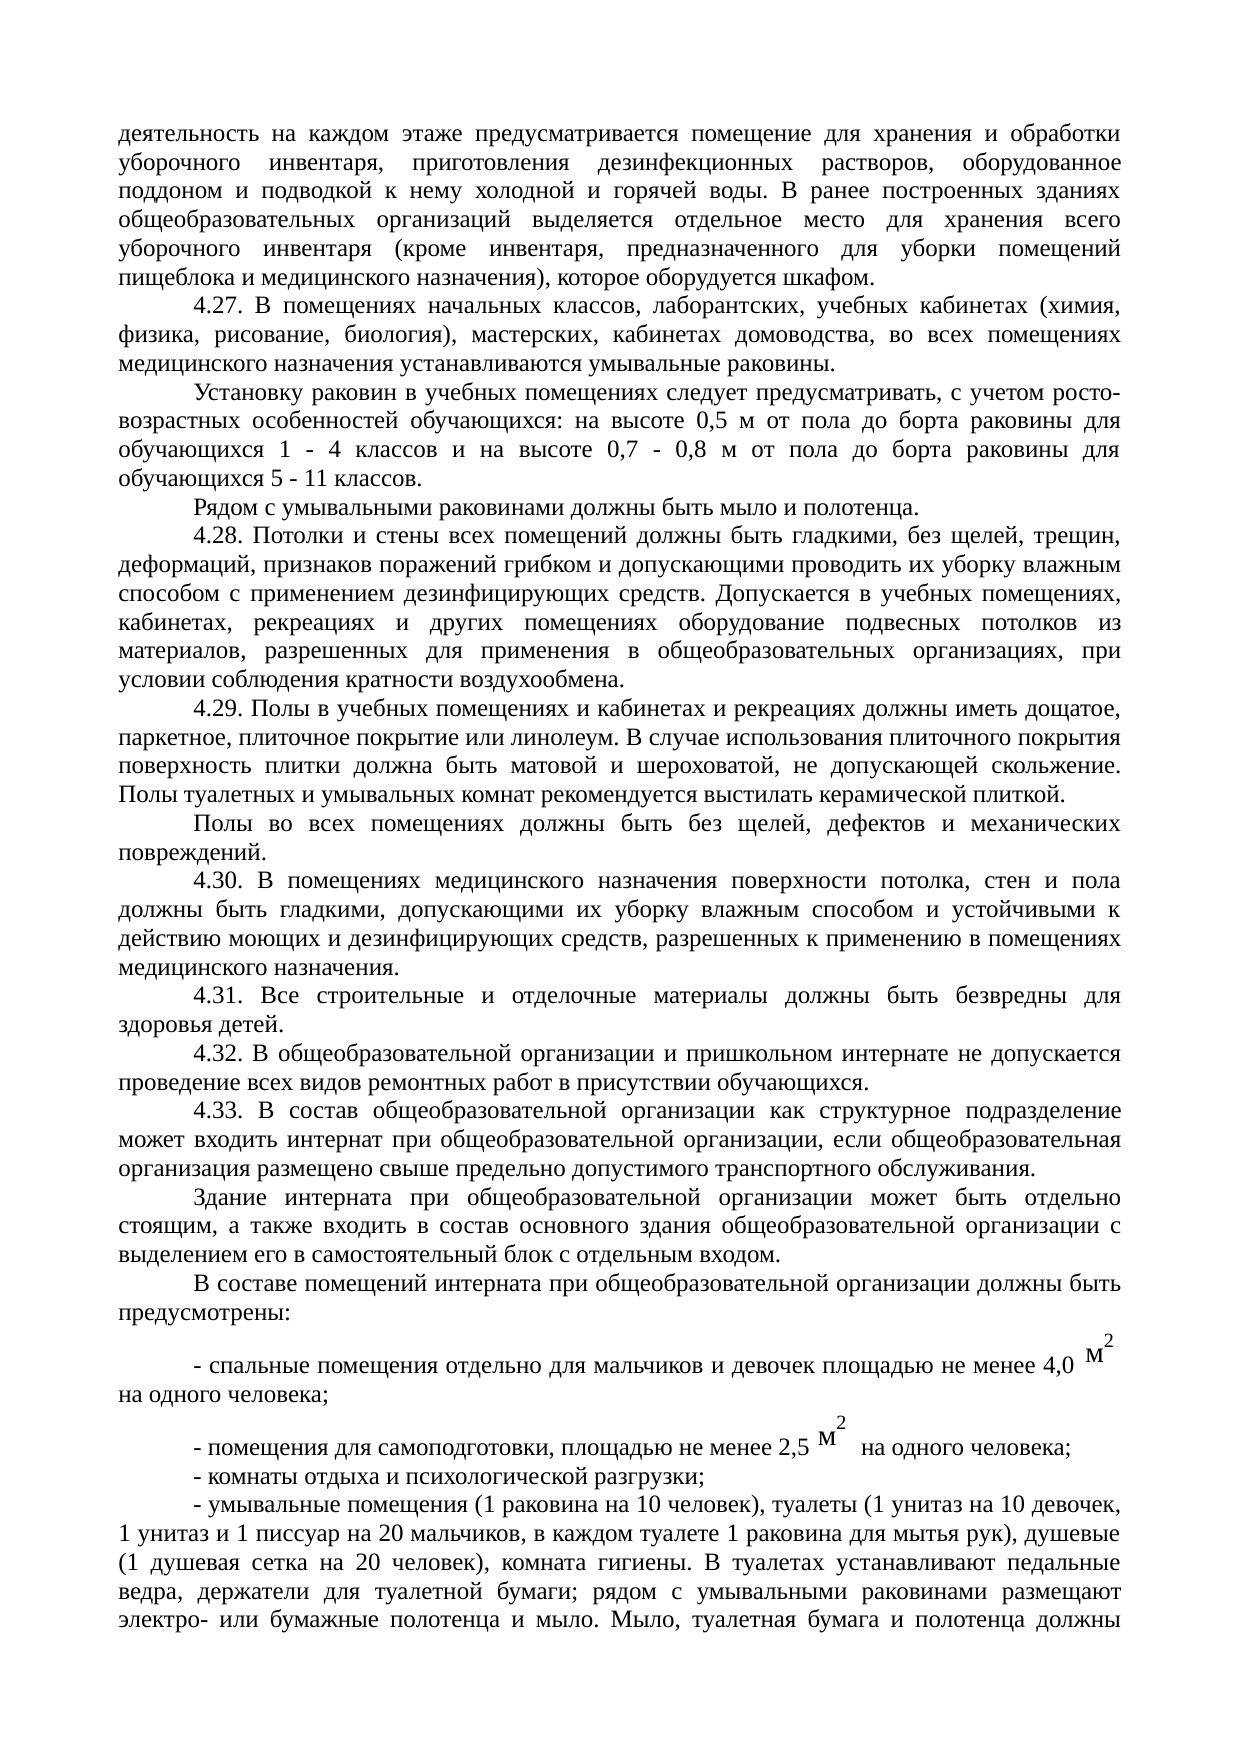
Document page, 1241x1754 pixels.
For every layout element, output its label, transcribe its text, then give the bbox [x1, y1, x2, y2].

text 4.28. Потолки и стены всех помещений должны быть гладкими, без щелей, трещин, деформаций, признаков поражений грибком и допускающими проводить их уборку влажным способом с применением дезинфицирующих средств. Допускается в учебных помещениях, кабинетах, рекреациях и других помещениях оборудование подвесных потолков из материалов, разрешенных для применения в общеобразовательных организациях, при условии соблюдения кратности воздухообмена. [118, 521, 1122, 693]
text Установку раковин в учебных помещениях следует предусматривать, с учетом росто-возрастных особенностей обучающихся: на высоте 0,5 м от пола до борта раковины для обучающихся 1 - 4 классов и на высоте 0,7 - 0,8 м от пола до борта раковины для обучающихся 5 - 11 классов. [118, 377, 1122, 492]
text - помещения для самоподготовки, площадью не менее 2,5 на одного человека; [118, 1408, 1122, 1461]
text 4.29. Полы в учебных помещениях и кабинетах и рекреациях должны иметь дощатое, паркетное, плиточное покрытие или линолеум. В случае использования плиточного покрытия поверхность плитки должна быть матовой и шероховатой, не допускающей скольжение. Полы туалетных и умывальных комнат рекомендуется выстилать керамической плиткой. [118, 693, 1122, 808]
text 4.30. В помещениях медицинского назначения поверхности потолка, стен и пола должны быть гладкими, допускающими их уборку влажным способом и устойчивыми к действию моющих и дезинфицирующих средств, разрешенных к применению в помещениях медицинского назначения. [118, 866, 1122, 981]
text - комнаты отдыха и психологической разгрузки; [118, 1461, 1122, 1489]
text Здание интерната при общеобразовательной организации может быть отдельно стоящим, а также входить в состав основного здания общеобразовательной организации с выделением его в самостоятельный блок с отдельным входом. [118, 1182, 1122, 1268]
text Полы во всех помещениях должны быть без щелей, дефектов и механических повреждений. [118, 808, 1122, 866]
text Рядом с умывальными раковинами должны быть мыло и полотенца. [118, 492, 1122, 521]
text - умывальные помещения (1 раковина на 10 человек), туалеты (1 унитаз на 10 девочек, 1 унитаз и 1 писсуар на 20 мальчиков, в каждом туалете 1 раковина для мытья рук), душевые (1 душевая сетка на 20 человек), комната гигиены. В туалетах устанавливают педальные ведра, держатели для туалетной бумаги; рядом с умывальными раковинами размещают электро- или бумажные полотенца и мыло. Мыло, туалетная бумага и полотенца должны [118, 1489, 1122, 1633]
text 4.32. В общеобразовательной организации и пришкольном интернате не допускается проведение всех видов ремонтных работ в присутствии обучающихся. [118, 1038, 1122, 1096]
text 4.33. В состав общеобразовательной организации как структурное подразделение может входить интернат при общеобразовательной организации, если общеобразовательная организация размещено свыше предельно допустимого транспортного обслуживания. [118, 1096, 1122, 1182]
text деятельность на каждом этаже предусматривается помещение для хранения и обработки уборочного инвентаря, приготовления дезинфекционных растворов, оборудованное поддоном и подводкой к нему холодной и горячей воды. В ранее построенных зданиях общеобразовательных организаций выделяется отдельное место для хранения всего уборочного инвентаря (кроме инвентаря, предназначенного для уборки помещений пищеблока и медицинского назначения), которое оборудуется шкафом. [118, 118, 1122, 291]
text 4.27. В помещениях начальных классов, лаборантских, учебных кабинетах (химия, физика, рисование, биология), мастерских, кабинетах домоводства, во всех помещениях медицинского назначения устанавливаются умывальные раковины. [118, 291, 1122, 377]
text В составе помещений интерната при общеобразовательной организации должны быть предусмотрены: [118, 1268, 1122, 1326]
text 4.31. Все строительные и отделочные материалы должны быть безвредны для здоровья детей. [118, 981, 1122, 1038]
text - спальные помещения отдельно для мальчиков и девочек площадью не менее 4,0 на одного человека; [118, 1326, 1122, 1408]
